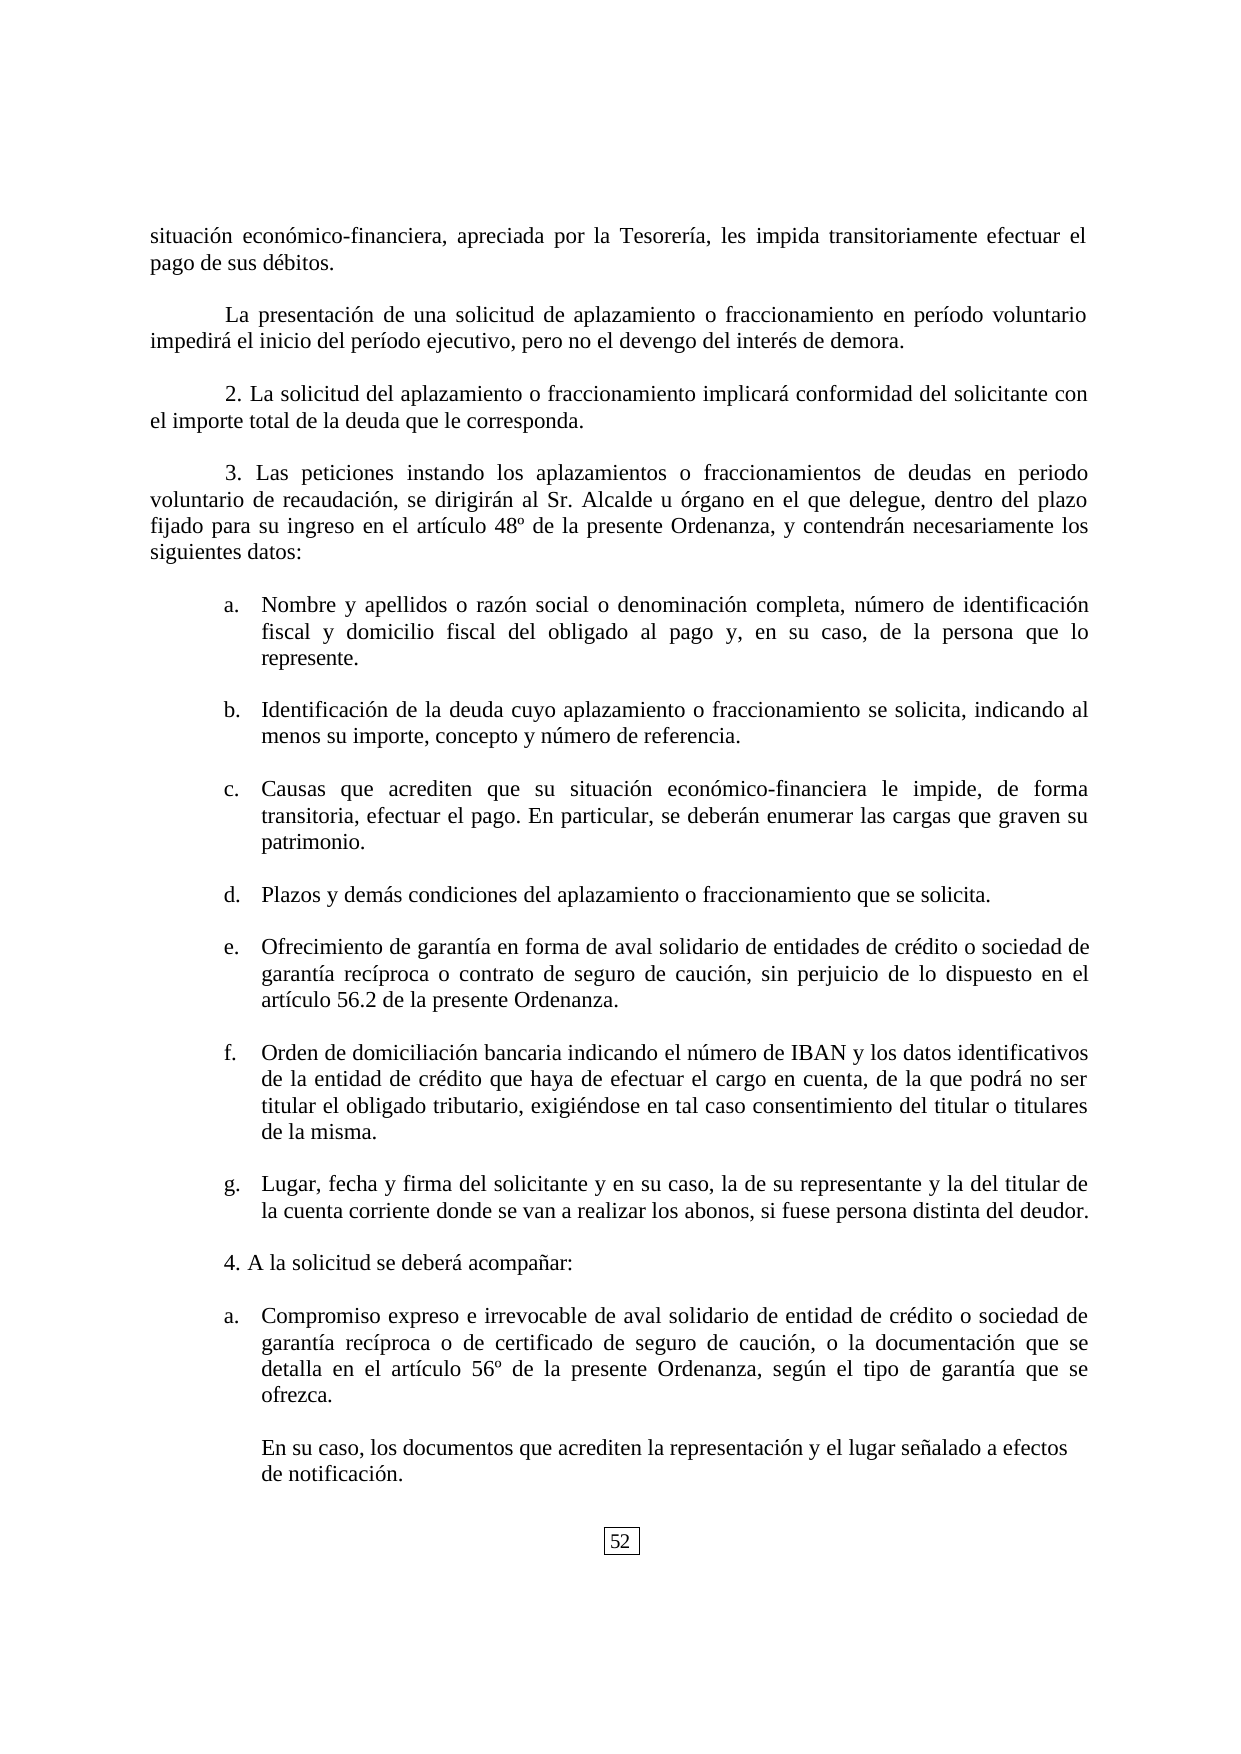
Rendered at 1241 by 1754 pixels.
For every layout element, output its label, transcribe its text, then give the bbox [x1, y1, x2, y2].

list Causas que acrediten que su situación económico-financiera le impide, de forma transitoria, efectuar el pago. En particular, se deberán enumerar las cargas que graven su patrimonio. [223, 775, 1090, 854]
text En su caso, los documentos que acrediten la representación y el lugar señalado a efectos de notificación. [261, 1434, 1086, 1486]
list Nombre y apellidos o razón social o denominación completa, número de identificación fiscal y domicilio fiscal del obligado al pago y, en su caso, de la persona que lo represente. [223, 591, 1090, 670]
list La solicitud del aplazamiento o fraccionamiento implicará conformidad del solicitante con el importe total de la deuda que le corresponda. [150, 380, 1089, 433]
text La presentación de una solicitud de aplazamiento o fraccionamiento en período voluntario impedirá el inicio del período ejecutivo, pero no el devengo del interés de demora. [150, 301, 1103, 354]
text situación económico-financiera, apreciada por la Tesorería, les impida transitoriamente efectuar el pago de sus débitos. [150, 222, 1103, 275]
list Lugar, fecha y firma del solicitante y en su caso, la de su representante y la del titular de la cuenta corriente donde se van a realizar los abonos, si fuese persona distinta del deudor. [223, 1171, 1090, 1223]
list A la solicitud se deberá acompañar: [223, 1249, 1103, 1276]
list Identificación de la deuda cuyo aplazamiento o fraccionamiento se solicita, indicando al menos su importe, concepto y número de referencia. [223, 697, 1090, 749]
list Las peticiones instando los aplazamientos o fraccionamientos de deudas en periodo voluntario de recaudación, se dirigirán al Sr. Alcalde u órgano en el que delegue, dentro del plazo fijado para su ingreso en el artículo 48º de la presente Ordenanza, y contendrán necesariamente los siguientes datos: [150, 459, 1090, 565]
list Compromiso expreso e irrevocable de aval solidario de entidad de crédito o sociedad de garantía recíproca o de certificado de seguro de caución, o la documentación que se detalla en el artículo 56º de la presente Ordenanza, según el tipo de garantía que se ofrezca. [223, 1302, 1090, 1408]
list Plazos y demás condiciones del aplazamiento o fraccionamiento que se solicita. [223, 881, 1103, 907]
list Orden de domiciliación bancaria indicando el número de IBAN y los datos identificativos de la entidad de crédito que haya de efectuar el cargo en cuenta, de la que podrá no ser titular el obligado tributario, exigiéndose en tal caso consentimiento del titular o titulares de la misma. [223, 1039, 1089, 1144]
list Ofrecimiento de garantía en forma de aval solidario de entidades de crédito o sociedad de garantía recíproca o contrato de seguro de caución, sin perjuicio de lo dispuesto en el artículo 56.2 de la presente Ordenanza. [223, 933, 1090, 1012]
